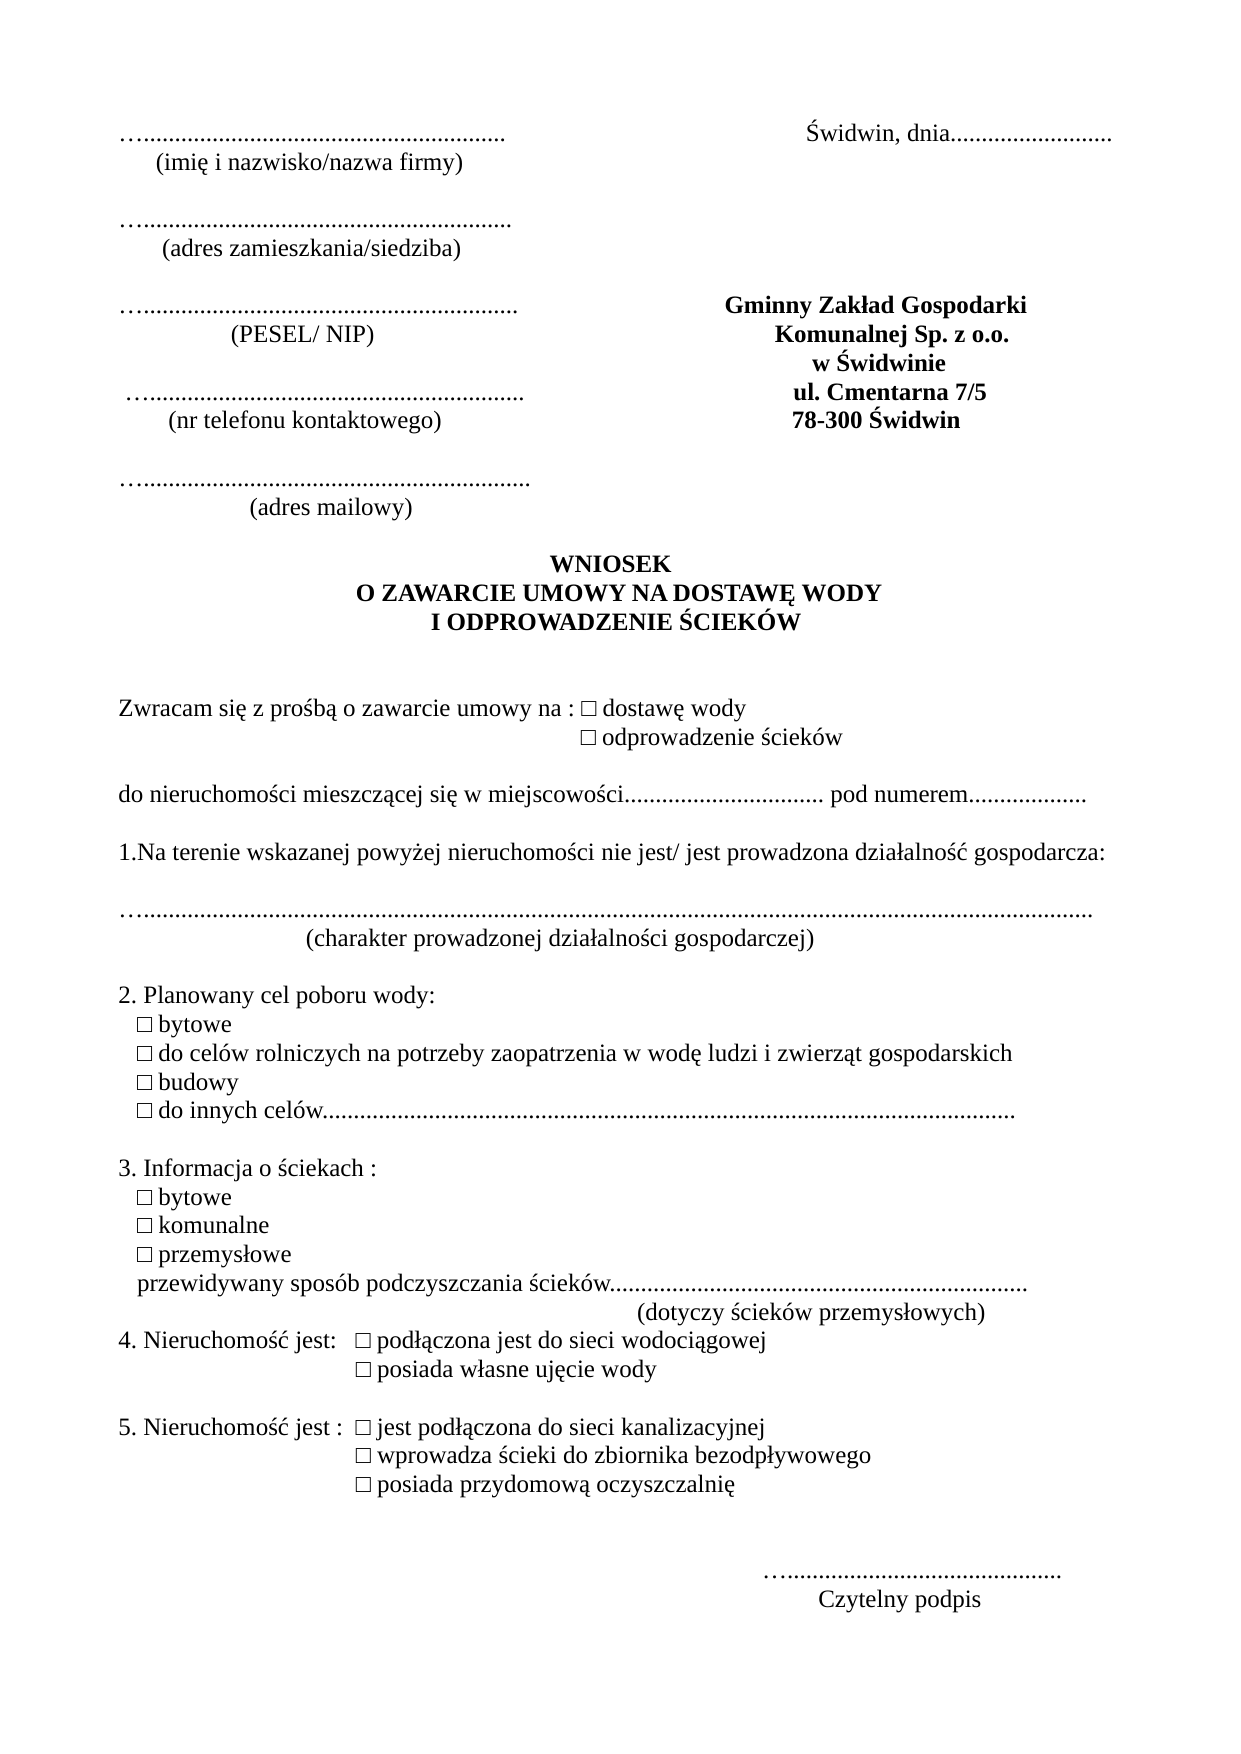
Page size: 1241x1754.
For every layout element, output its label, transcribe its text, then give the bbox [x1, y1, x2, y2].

text ….............................................................. [118, 463, 1122, 492]
text WNIOSEK [118, 549, 1122, 578]
text …............................................ [118, 1556, 1122, 1584]
text □ budowy [118, 1067, 1122, 1096]
text (imię i nazwisko/nazwa firmy) [118, 147, 1122, 176]
text Zwracam się z prośbą o zawarcie umowy na : □ dostawę wody [118, 693, 1122, 722]
text …............................................................ ul. Cmentarna 7/5 [118, 377, 1122, 406]
text (adres zamieszkania/siedziba) [118, 233, 1122, 262]
text (nr telefonu kontaktowego) 78-300 Świdwin [118, 406, 1122, 434]
text I ODPROWADZENIE ŚCIEKÓW [118, 607, 1122, 636]
text 1.Na terenie wskazanej powyżej nieruchomości nie jest/ jest prowadzona działalność gospodarcza: [118, 837, 1122, 866]
text □ wprowadza ścieki do zbiornika bezodpływowego [118, 1441, 1122, 1469]
text (charakter prowadzonej działalności gospodarczej) [118, 923, 1122, 952]
text 2. Planowany cel poboru wody: [118, 981, 1122, 1009]
text □ przemysłowe [118, 1239, 1122, 1268]
text (adres mailowy) [118, 492, 1122, 521]
text 5. Nieruchomość jest : □ jest podłączona do sieci kanalizacyjnej [118, 1412, 1122, 1441]
text 3. Informacja o ściekach : [118, 1153, 1122, 1182]
text □ bytowe [118, 1009, 1122, 1038]
text do nieruchomości mieszczącej się w miejscowości................................ pod numerem................... [118, 779, 1122, 808]
text …........................................................................................................................................................ [118, 894, 1122, 923]
text □ do celów rolniczych na potrzeby zaopatrzenia w wodę ludzi i zwierząt gospodarskich [118, 1038, 1122, 1067]
text (PESEL/ NIP) Komunalnej Sp. z o.o. [118, 319, 1122, 348]
text ….......................................................... Świdwin, dnia.......................... [118, 118, 1122, 147]
text w Świdwinie [118, 348, 1122, 377]
text przewidywany sposób podczyszczania ścieków................................................................... [118, 1268, 1122, 1297]
text O ZAWARCIE UMOWY NA DOSTAWĘ WODY [118, 578, 1122, 607]
text …........................................................... [118, 204, 1122, 233]
text …............................................................ Gminny Zakład Gospodarki [118, 291, 1122, 319]
text Czytelny podpis [118, 1584, 1122, 1613]
text □ odprowadzenie ścieków [118, 722, 1122, 751]
text □ posiada przydomową oczyszczalnię [118, 1469, 1122, 1498]
text □ posiada własne ujęcie wody [118, 1354, 1122, 1383]
text □ komunalne [118, 1211, 1122, 1239]
text (dotyczy ścieków przemysłowych) [118, 1297, 1122, 1326]
text □ do innych celów............................................................................................................... [118, 1096, 1122, 1124]
text 4. Nieruchomość jest: □ podłączona jest do sieci wodociągowej [118, 1326, 1122, 1354]
text □ bytowe [118, 1182, 1122, 1211]
